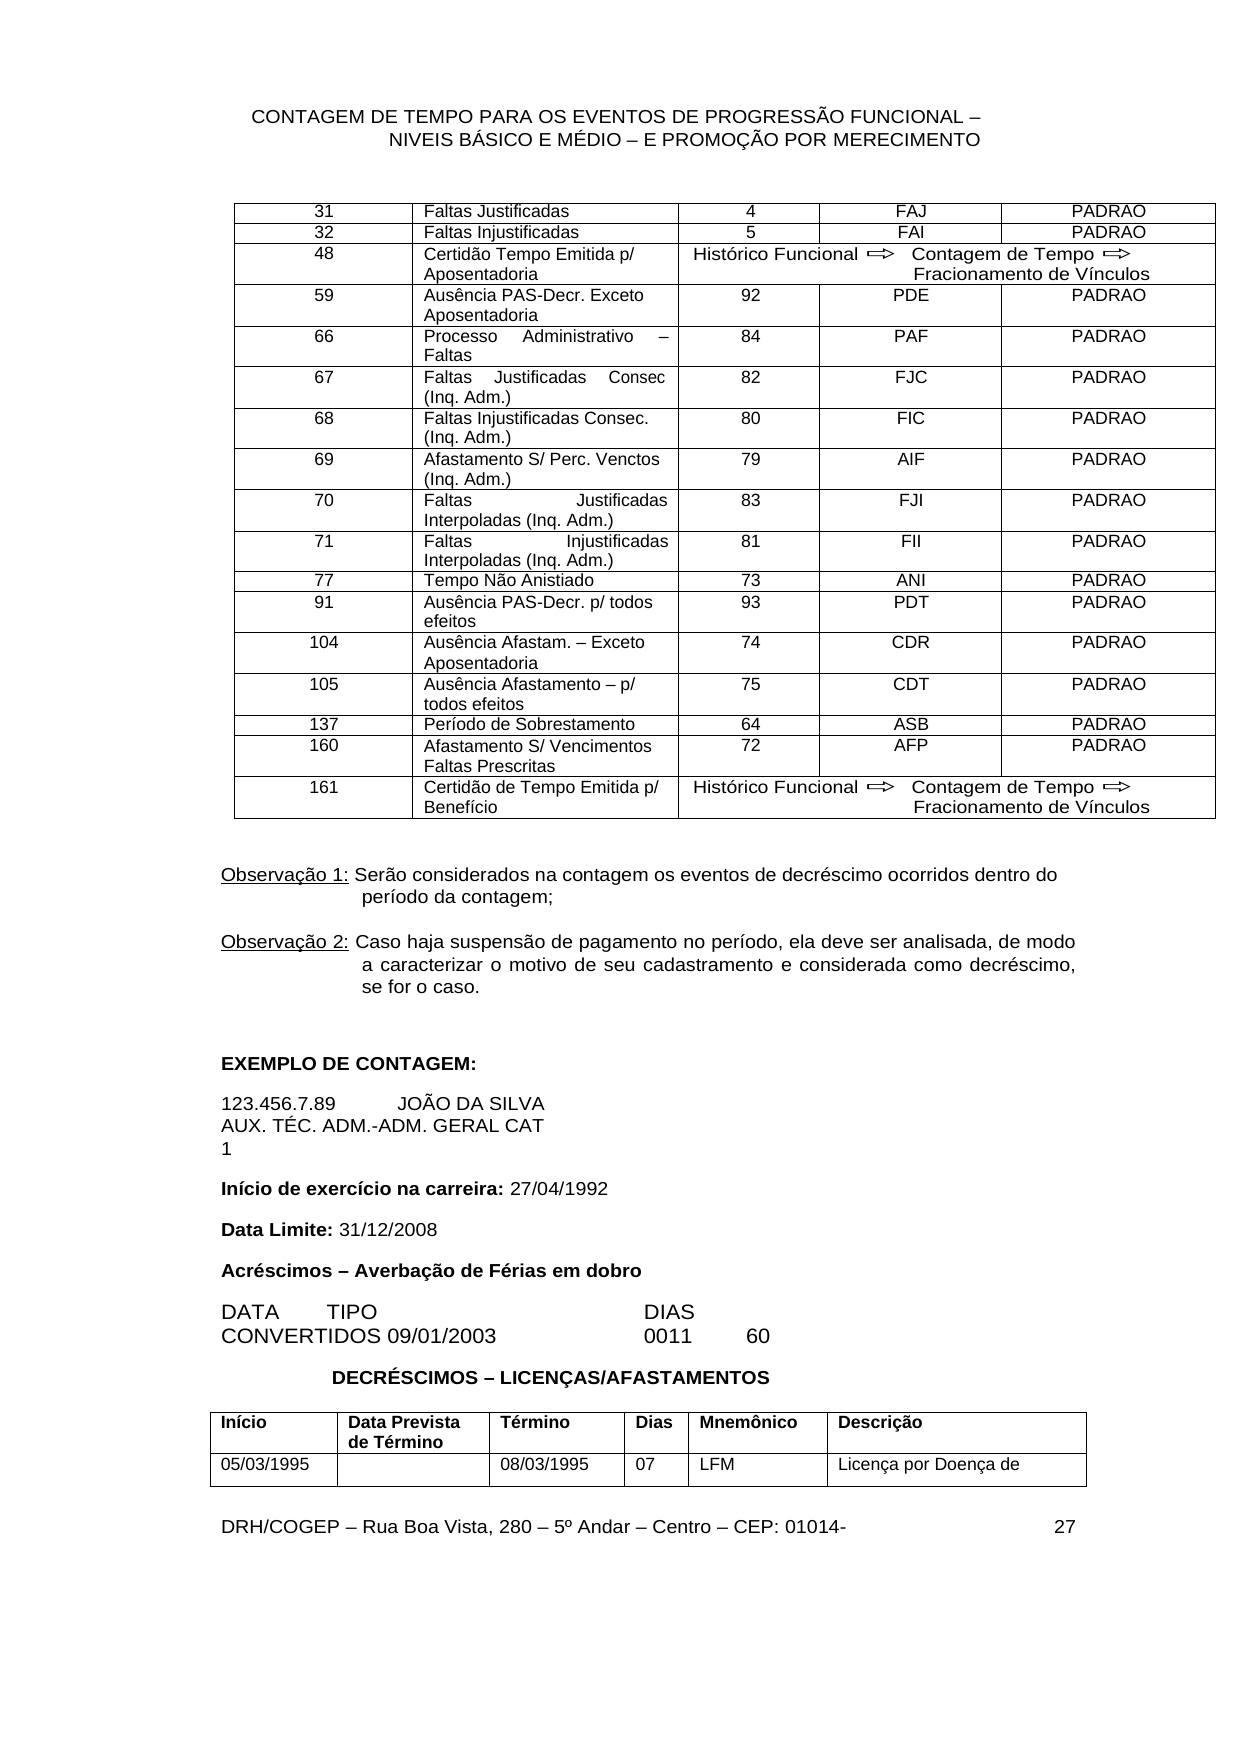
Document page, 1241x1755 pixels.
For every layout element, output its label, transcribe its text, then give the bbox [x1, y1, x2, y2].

table_cell [338, 1454, 489, 1486]
table_cell AFP [820, 736, 1001, 776]
table_cell 79 [679, 449, 819, 489]
table_header Faltas Justificadas [413, 204, 678, 222]
table_cell Licença por Doença de [828, 1454, 1086, 1486]
table_cell 08/03/1995 [490, 1454, 624, 1486]
table_cell Faltas Injustificadas Consec. (Inq. Adm.) [413, 409, 678, 448]
table_cell 59 [235, 285, 412, 326]
table_cell Ausência Afastam. – Exceto Aposentadoria [413, 633, 678, 673]
table_cell 137 [235, 716, 412, 735]
table_cell PADRAO [1002, 592, 1215, 632]
table_cell 84 [679, 327, 819, 366]
table_cell CDR [820, 633, 1001, 673]
table_header Dias [625, 1413, 688, 1453]
table_cell PADRAO [1002, 716, 1215, 735]
table_cell PADRAO [1002, 367, 1215, 408]
table_cell 75 [679, 674, 819, 715]
table_cell PADRAO [1002, 572, 1215, 591]
text 123.456.7.89 JOÃO DA SILVA AUX. TÉC. ADM.-ADM. GERAL CAT 1 [221, 1092, 560, 1159]
table_cell Faltas Justificadas Consec (Inq. Adm.) [413, 367, 678, 408]
table_header 31 [235, 204, 412, 222]
table_cell Ausência PAS-Decr. p/ todos efeitos [413, 592, 678, 632]
table_cell Histórico Funcional  Contagem de Tempo  Fracionamento de Vínculos [679, 777, 1215, 818]
table_cell Faltas Injustificadas [413, 224, 678, 243]
table_cell LFM [689, 1454, 827, 1486]
table_cell Afastamento S/ Vencimentos Faltas Prescritas [413, 736, 678, 776]
subtitle EXEMPLO DE CONTAGEM: [221, 1052, 1228, 1074]
text DATA TIPO DIAS CONVERTIDOS 09/01/2003 0011 60 [221, 1300, 859, 1348]
table_cell 91 [235, 592, 412, 632]
table_header Mnemônico [689, 1413, 827, 1453]
table_cell Processo Administrativo – Faltas [413, 327, 678, 366]
table_cell 68 [235, 409, 412, 448]
table_cell 5 [679, 224, 819, 243]
table_cell Período de Sobrestamento [413, 716, 678, 735]
table_cell Afastamento S/ Perc. Venctos (Inq. Adm.) [413, 449, 678, 489]
table_cell Certidão de Tempo Emitida p/ Benefício [413, 777, 678, 818]
table_header PADRAO [1002, 204, 1215, 222]
table_cell Tempo Não Anistiado [413, 572, 678, 591]
table_header Início [211, 1413, 337, 1453]
table_cell 160 [235, 736, 412, 776]
table_header Data Prevista de Término [338, 1413, 489, 1453]
table_cell PADRAO [1002, 224, 1215, 243]
table_cell 69 [235, 449, 412, 489]
table_cell PDE [820, 285, 1001, 326]
table_cell PADRAO [1002, 633, 1215, 673]
table_cell Ausência PAS-Decr. Exceto Aposentadoria [413, 285, 678, 326]
table_cell 81 [679, 532, 819, 571]
table_cell 32 [235, 224, 412, 243]
table_cell ASB [820, 716, 1001, 735]
text Data Limite: 31/12/2008 [221, 1219, 1228, 1240]
table_cell 82 [679, 367, 819, 408]
table_cell 48 [235, 244, 412, 284]
table_header FAJ [820, 204, 1001, 222]
table_cell 66 [235, 327, 412, 366]
subtitle Acréscimos – Averbação de Férias em dobro [221, 1259, 1228, 1281]
table_header 4 [679, 204, 819, 222]
text Observação 2: Caso haja suspensão de pagamento no período, ela deve ser analisada, de modo a caracterizar o motivo de seu cadastramento e considerada como decréscimo, se for o caso. [221, 931, 1077, 997]
table_cell AIF [820, 449, 1001, 489]
table_cell PADRAO [1002, 490, 1215, 531]
table_cell 92 [679, 285, 819, 326]
table_cell Faltas Injustificadas Interpoladas (Inq. Adm.) [413, 532, 678, 571]
table_cell PAF [820, 327, 1001, 366]
table_cell 105 [235, 674, 412, 715]
table_cell 05/03/1995 [211, 1454, 337, 1486]
table_cell 74 [679, 633, 819, 673]
text DECRÉSCIMOS – LICENÇAS/AFASTAMENTOS [332, 1367, 1228, 1388]
table_cell 73 [679, 572, 819, 591]
table_cell 93 [679, 592, 819, 632]
table_cell FJI [820, 490, 1001, 531]
table_cell ANI [820, 572, 1001, 591]
table_cell 07 [625, 1454, 688, 1486]
text Início de exercício na carreira: 27/04/1992 [221, 1178, 1228, 1200]
table_cell 83 [679, 490, 819, 531]
table_header Término [490, 1413, 624, 1453]
table_cell Ausência Afastamento – p/ todos efeitos [413, 674, 678, 715]
table_cell FII [820, 532, 1001, 571]
table_cell 80 [679, 409, 819, 448]
table_cell 70 [235, 490, 412, 531]
table_cell Faltas Justificadas Interpoladas (Inq. Adm.) [413, 490, 678, 531]
table_cell Histórico Funcional  Contagem de Tempo  Fracionamento de Vínculos [679, 244, 1215, 284]
table_cell 72 [679, 736, 819, 776]
table_cell CDT [820, 674, 1001, 715]
table_cell PDT [820, 592, 1001, 632]
table_cell PADRAO [1002, 327, 1215, 366]
table_cell 67 [235, 367, 412, 408]
table_cell 64 [679, 716, 819, 735]
table_cell Certidão Tempo Emitida p/ Aposentadoria [413, 244, 678, 284]
table_cell FAI [820, 224, 1001, 243]
table_cell PADRAO [1002, 285, 1215, 326]
table_cell PADRAO [1002, 674, 1215, 715]
table_cell FIC [820, 409, 1001, 448]
table_cell PADRAO [1002, 409, 1215, 448]
table_cell 161 [235, 777, 412, 818]
table_cell FJC [820, 367, 1001, 408]
table_cell PADRAO [1002, 449, 1215, 489]
table_cell PADRAO [1002, 532, 1215, 571]
text Observação 1: Serão considerados na contagem os eventos de decréscimo ocorridos dentro do período da contagem; [221, 864, 1076, 908]
table_cell 77 [235, 572, 412, 591]
table_cell PADRAO [1002, 736, 1215, 776]
table_cell 104 [235, 633, 412, 673]
table_header Descrição [828, 1413, 1086, 1453]
table_cell 71 [235, 532, 412, 571]
